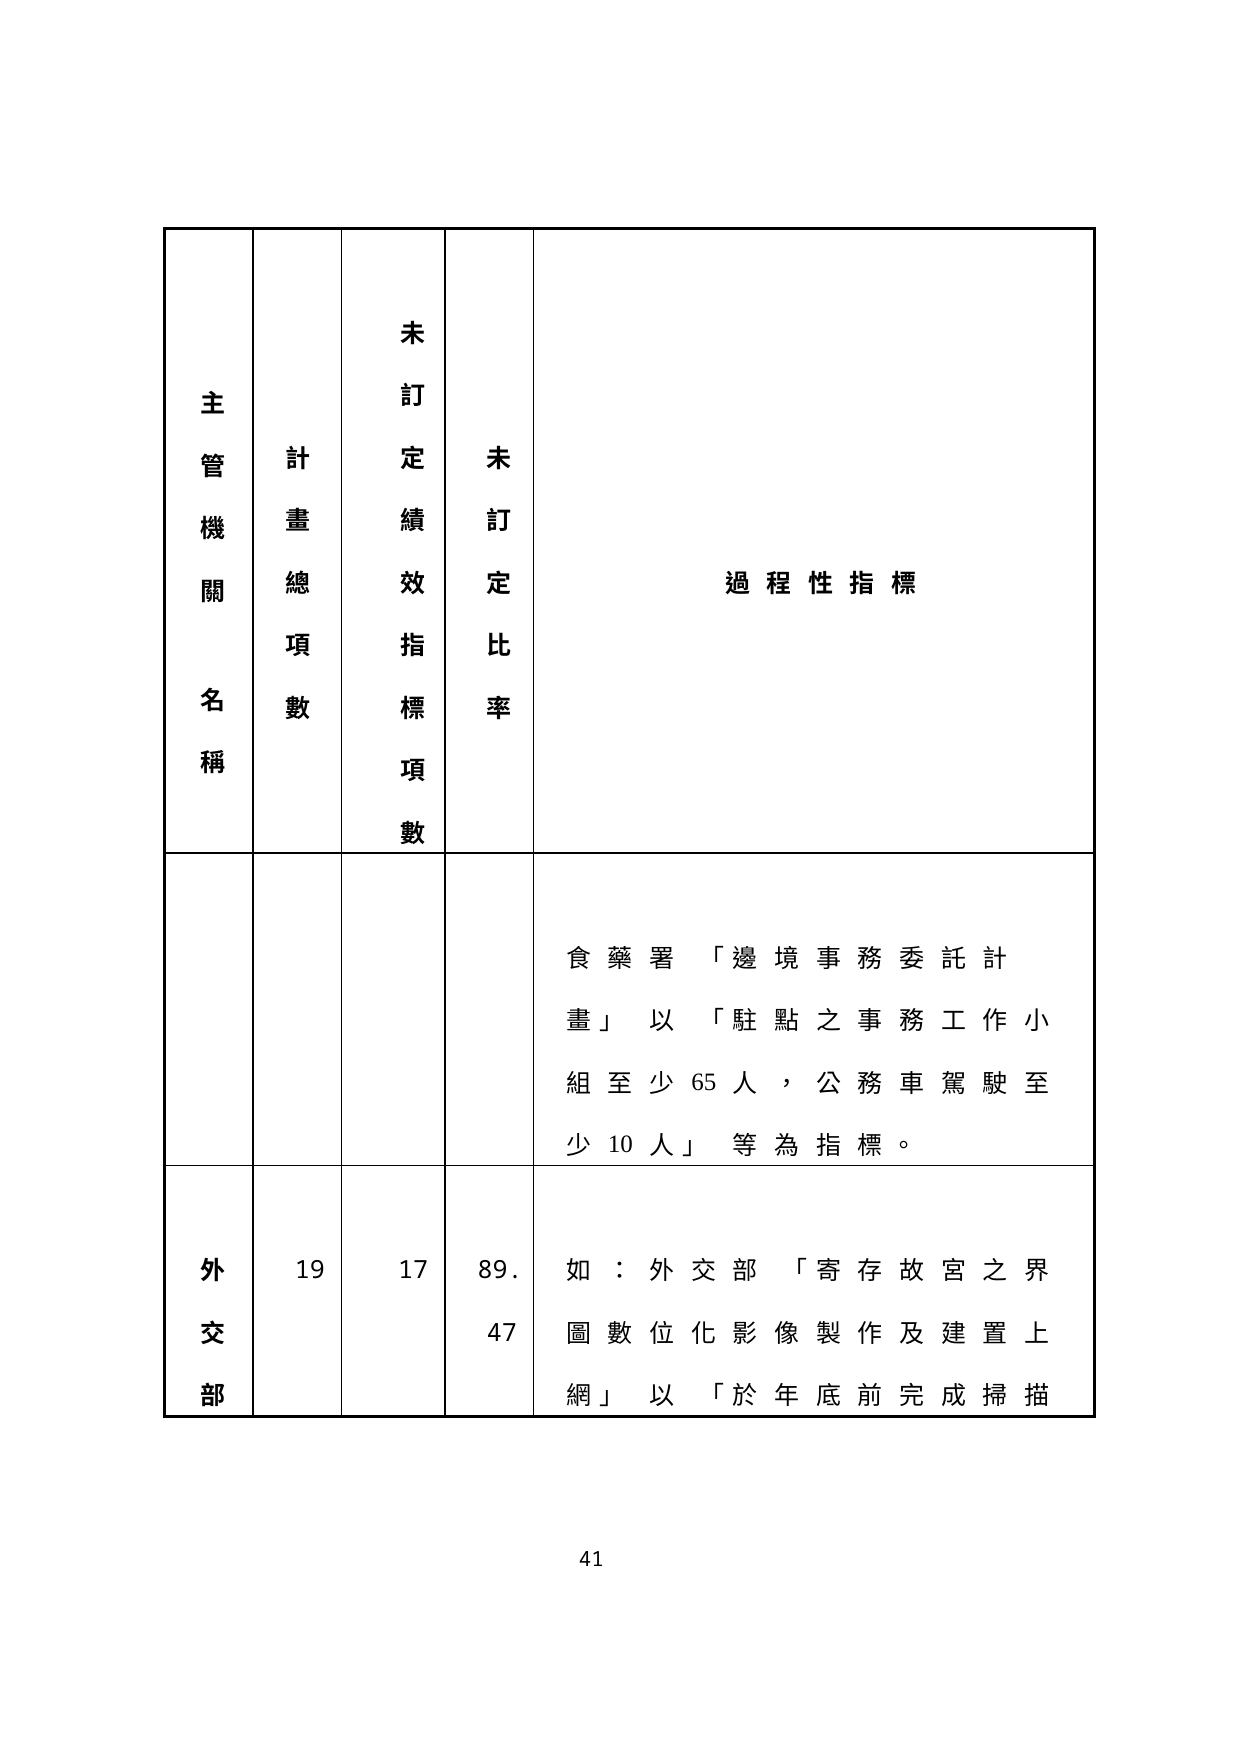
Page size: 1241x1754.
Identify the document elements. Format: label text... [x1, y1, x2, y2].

table_cell [254, 854, 341, 1165]
table_header 計畫總項數 [254, 230, 341, 852]
table_cell 19 [254, 1166, 341, 1415]
table_cell [446, 854, 533, 1165]
table_header 主管機關 名稱 [166, 230, 252, 852]
table_cell [342, 854, 444, 1165]
table_cell 食藥署「邊境事務委託計畫」以「駐點之事務工作小組至少65人，公務車駕駛至少10人」等為指標。 [534, 854, 1093, 1165]
table_cell 外交部 [166, 1166, 252, 1415]
table_header 過程性指標 [534, 230, 1093, 852]
table_header 未訂定績效指標項數 [342, 230, 444, 852]
table_header 未訂定比率 [446, 230, 533, 852]
table_cell 如：外交部「寄存故宮之界圖數位化影像製作及建置上網」以「於年底前完成掃描 [534, 1166, 1093, 1415]
table_cell 89.47 [446, 1166, 533, 1415]
table_cell 17 [342, 1166, 444, 1415]
table_cell [166, 854, 252, 1165]
